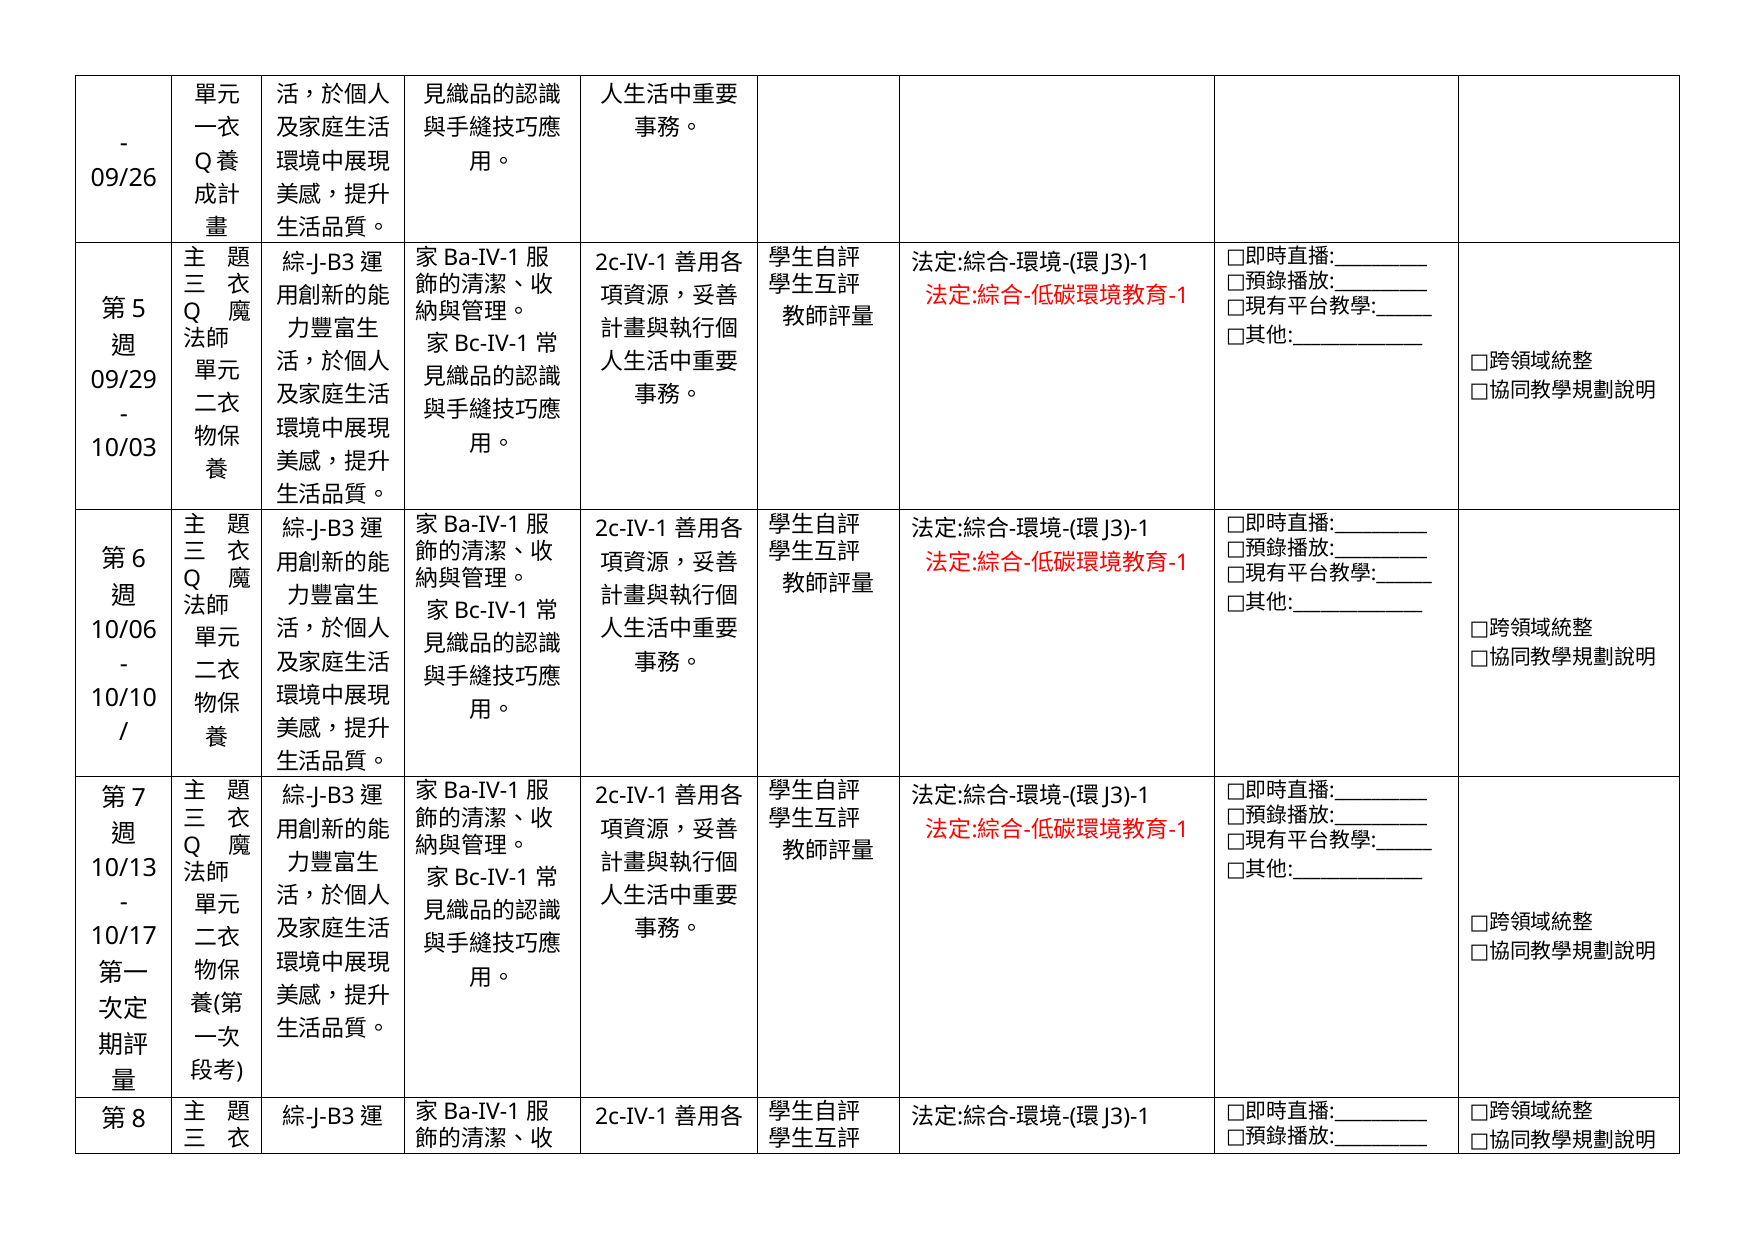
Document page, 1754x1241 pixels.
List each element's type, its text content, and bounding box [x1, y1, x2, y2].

table_cell 第7週 10/13-10/17 第一次定期評量 [76, 777, 171, 1097]
table_cell 學生自評 學生互評 教師評量 [758, 510, 899, 776]
table_cell 2c-IV-1 善用各 [581, 1098, 757, 1153]
table_cell 第6週 10/06-10/10/ [76, 510, 171, 776]
table_cell 法定:綜合-環境-(環J3)-1 法定:綜合-低碳環境教育-1 [900, 777, 1214, 1097]
table_cell 家Ba-IV-1 服飾的清潔、收 [405, 1098, 580, 1153]
table_cell □跨領域統整 □協同教學規劃說明 [1459, 1098, 1679, 1153]
table_cell 人生活中重要事務。 [581, 76, 757, 242]
table_cell 單元一衣Q養成計畫 [172, 76, 261, 242]
table_cell 綜-J-B3 運 [262, 1098, 404, 1153]
table_cell 學生自評 學生互評 [758, 1098, 899, 1153]
table_cell 法定:綜合-環境-(環J3)-1 法定:綜合-低碳環境教育-1 [900, 510, 1214, 776]
table_cell 2c-IV-1 善用各項資源，妥善計畫與執行個人生活中重要事務。 [581, 243, 757, 509]
table_cell [758, 76, 899, 242]
table_cell □即時直播:__________ □預錄播放:__________ □現有平台教學:______ □其他:______________ [1215, 243, 1458, 509]
table_cell 09/26 [76, 76, 171, 242]
table_cell 家Ba-IV-1 服飾的清潔、收納與管理。 家Bc-IV-1 常見織品的認識與手縫技巧應用。 [405, 777, 580, 1097]
table_cell 法定:綜合-環境-(環J3)-1 [900, 1098, 1214, 1153]
table_cell 主題三衣 [172, 1098, 261, 1153]
table_cell 家Ba-IV-1 服飾的清潔、收納與管理。 家Bc-IV-1 常見織品的認識與手縫技巧應用。 [405, 243, 580, 509]
table_cell 主題三衣Q魔法師 單元二衣物保養(第一次段考) [172, 777, 261, 1097]
table_cell 主題三衣Q魔法師 單元二衣物保養 [172, 510, 261, 776]
table_cell [900, 76, 1214, 242]
table_cell 第5週 09/29-10/03 [76, 243, 171, 509]
table_cell 第8 [76, 1098, 171, 1153]
table_cell 綜-J-B3 運用創新的能力豐富生活，於個人及家庭生活環境中展現美感，提升生活品質。 [262, 243, 404, 509]
table_cell 見織品的認識與手縫技巧應用。 [405, 76, 580, 242]
table_cell 學生自評 學生互評 教師評量 [758, 777, 899, 1097]
table_cell 學生自評 學生互評 教師評量 [758, 243, 899, 509]
table_cell 2c-IV-1 善用各項資源，妥善計畫與執行個人生活中重要事務。 [581, 777, 757, 1097]
table_cell □即時直播:__________ □預錄播放:__________ [1215, 1098, 1458, 1153]
table_cell 2c-IV-1 善用各項資源，妥善計畫與執行個人生活中重要事務。 [581, 510, 757, 776]
table_cell 活，於個人及家庭生活環境中展現美感，提升生活品質。 [262, 76, 404, 242]
table_cell 法定:綜合-環境-(環J3)-1 法定:綜合-低碳環境教育-1 [900, 243, 1214, 509]
table_cell □跨領域統整 □協同教學規劃說明 [1459, 777, 1679, 1097]
table_cell [1459, 76, 1679, 242]
table_cell 綜-J-B3 運用創新的能力豐富生活，於個人及家庭生活環境中展現美感，提升生活品質。 [262, 777, 404, 1097]
table_cell □即時直播:__________ □預錄播放:__________ □現有平台教學:______ □其他:______________ [1215, 510, 1458, 776]
table_cell [1215, 76, 1458, 242]
table_cell □跨領域統整 □協同教學規劃說明 [1459, 510, 1679, 776]
table_cell 主題三衣Q魔法師 單元二衣物保養 [172, 243, 261, 509]
table_cell □跨領域統整 □協同教學規劃說明 [1459, 243, 1679, 509]
table_cell □即時直播:__________ □預錄播放:__________ □現有平台教學:______ □其他:______________ [1215, 777, 1458, 1097]
table_cell 家Ba-IV-1 服飾的清潔、收納與管理。 家Bc-IV-1 常見織品的認識與手縫技巧應用。 [405, 510, 580, 776]
table_cell 綜-J-B3 運用創新的能力豐富生活，於個人及家庭生活環境中展現美感，提升生活品質。 [262, 510, 404, 776]
